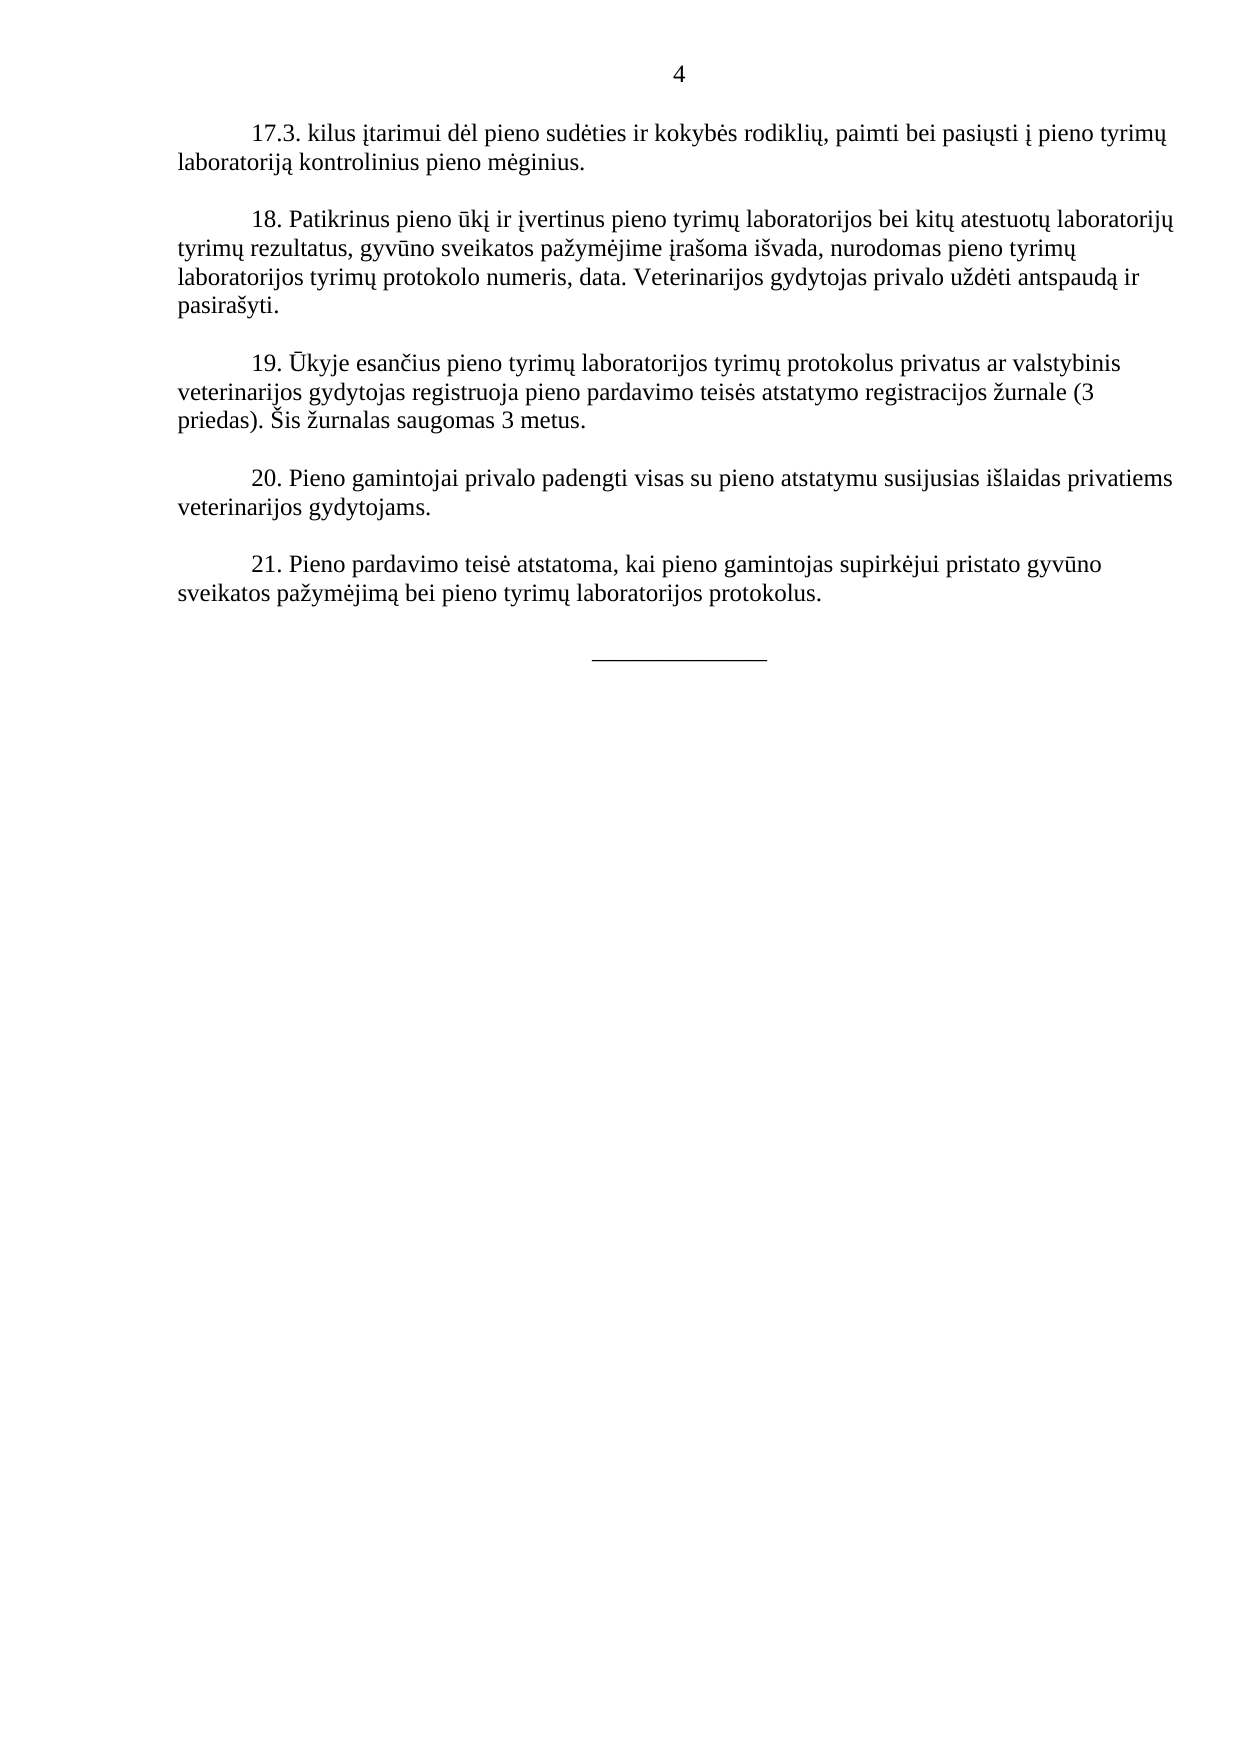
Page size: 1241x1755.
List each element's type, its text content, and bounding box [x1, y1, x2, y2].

text 19. Ūkyje esančius pieno tyrimų laboratorijos tyrimų protokolus privatus ar valstybinis veterinarijos gydytojas registruoja pieno pardavimo teisės atstatymo registracijos žurnale (3 priedas). Šis žurnalas saugomas 3 metus. [177, 348, 1181, 434]
text ______________ [177, 636, 1181, 664]
text 21. Pieno pardavimo teisė atstatoma, kai pieno gamintojas supirkėjui pristato gyvūno sveikatos pažymėjimą bei pieno tyrimų laboratorijos protokolus. [177, 549, 1181, 607]
text 18. Patikrinus pieno ūkį ir įvertinus pieno tyrimų laboratorijos bei kitų atestuotų laboratorijų tyrimų rezultatus, gyvūno sveikatos pažymėjime įrašoma išvada, nurodomas pieno tyrimų laboratorijos tyrimų protokolo numeris, data. Veterinarijos gydytojas privalo uždėti antspaudą ir pasirašyti. [177, 204, 1181, 319]
text 17.3. kilus įtarimui dėl pieno sudėties ir kokybės rodiklių, paimti bei pasiųsti į pieno tyrimų laboratoriją kontrolinius pieno mėginius. [177, 118, 1181, 176]
text 20. Pieno gamintojai privalo padengti visas su pieno atstatymu susijusias išlaidas privatiems veterinarijos gydytojams. [177, 463, 1181, 521]
